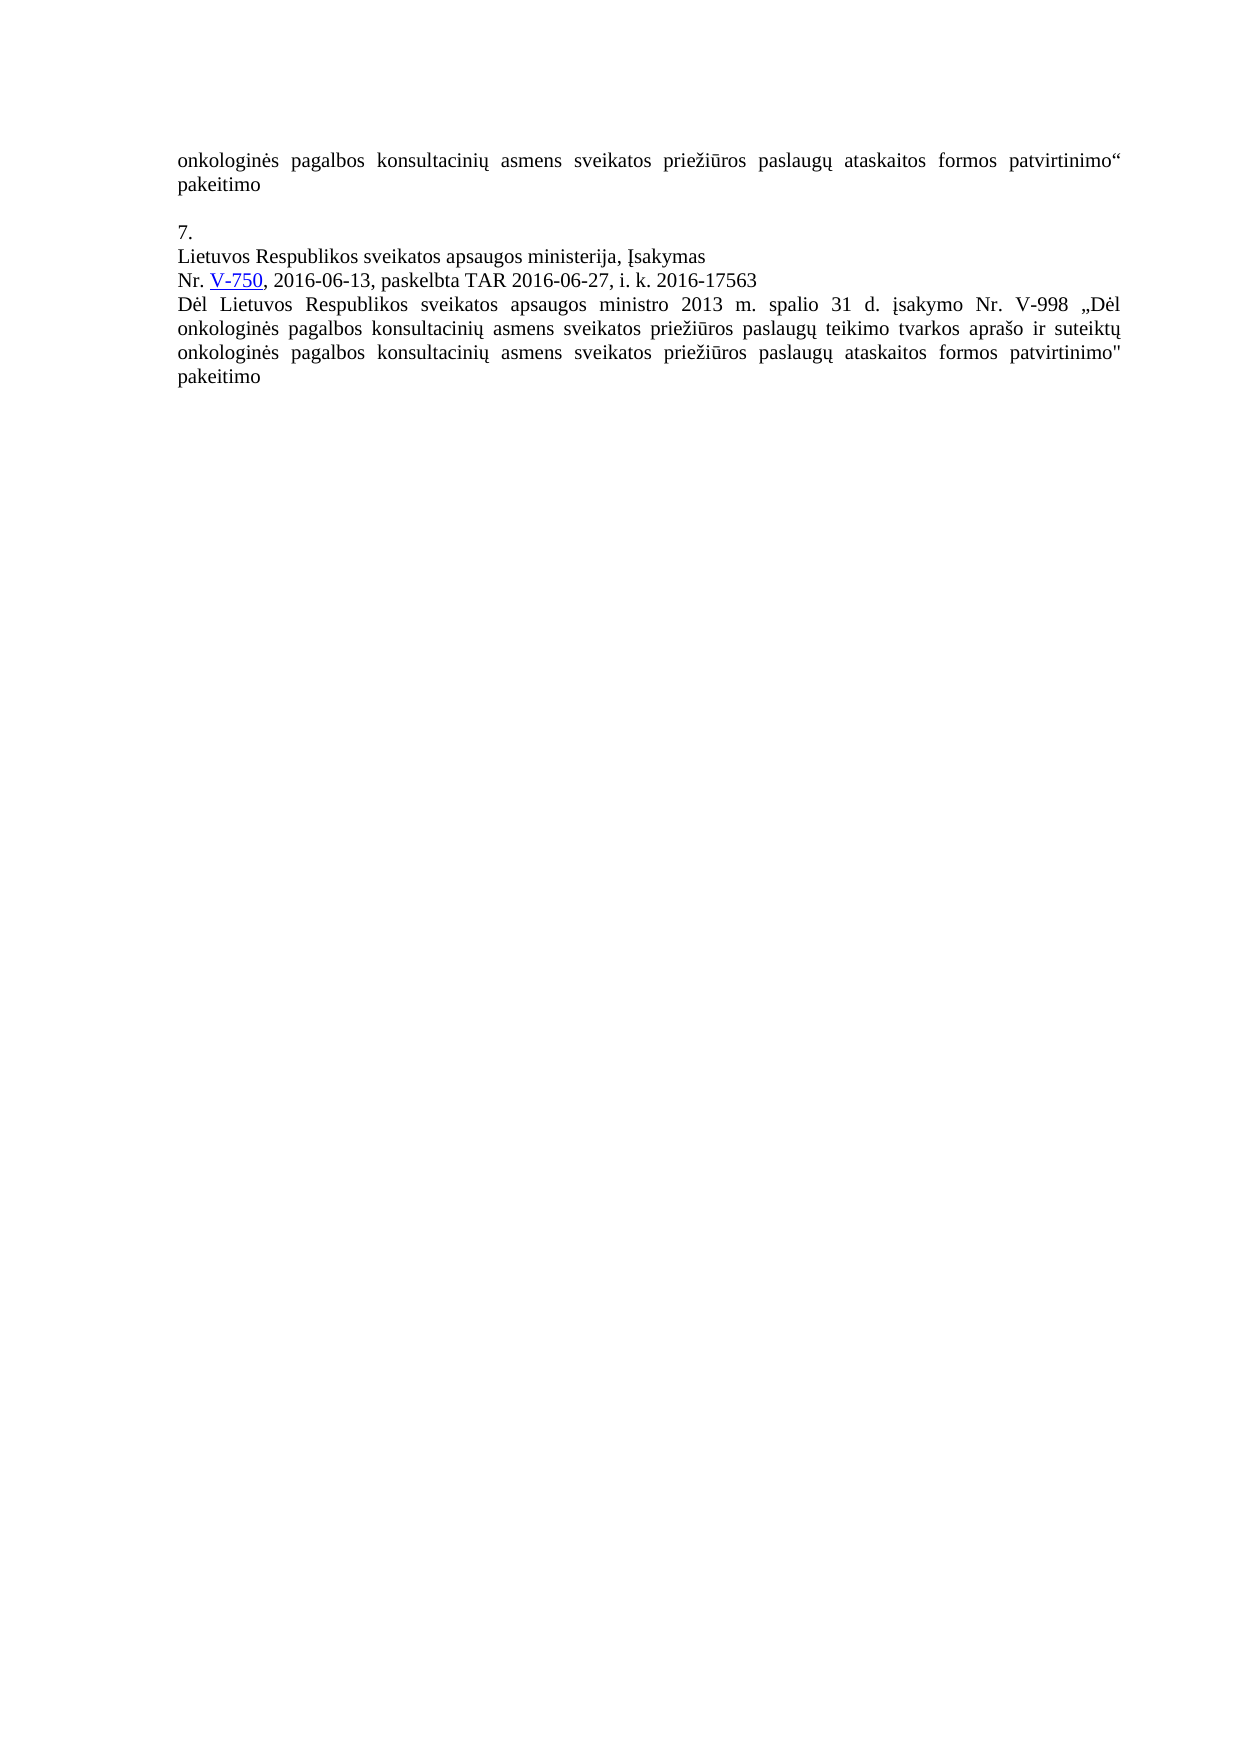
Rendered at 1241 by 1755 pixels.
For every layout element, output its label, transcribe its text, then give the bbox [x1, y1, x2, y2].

text Nr. V-750, 2016-06-13, paskelbta TAR 2016-06-27, i. k. 2016-17563 [177, 268, 1122, 292]
text 7. [177, 220, 1122, 244]
text onkologinės pagalbos konsultacinių asmens sveikatos priežiūros paslaugų ataskaitos formos patvirtinimo“ pakeitimo [177, 148, 1122, 196]
text Lietuvos Respublikos sveikatos apsaugos ministerija, Įsakymas [177, 244, 1122, 268]
text Dėl Lietuvos Respublikos sveikatos apsaugos ministro 2013 m. spalio 31 d. įsakymo Nr. V-998 „Dėl onkologinės pagalbos konsultacinių asmens sveikatos priežiūros paslaugų teikimo tvarkos aprašo ir suteiktų onkologinės pagalbos konsultacinių asmens sveikatos priežiūros paslaugų ataskaitos formos patvirtinimo" pakeitimo [177, 292, 1122, 388]
